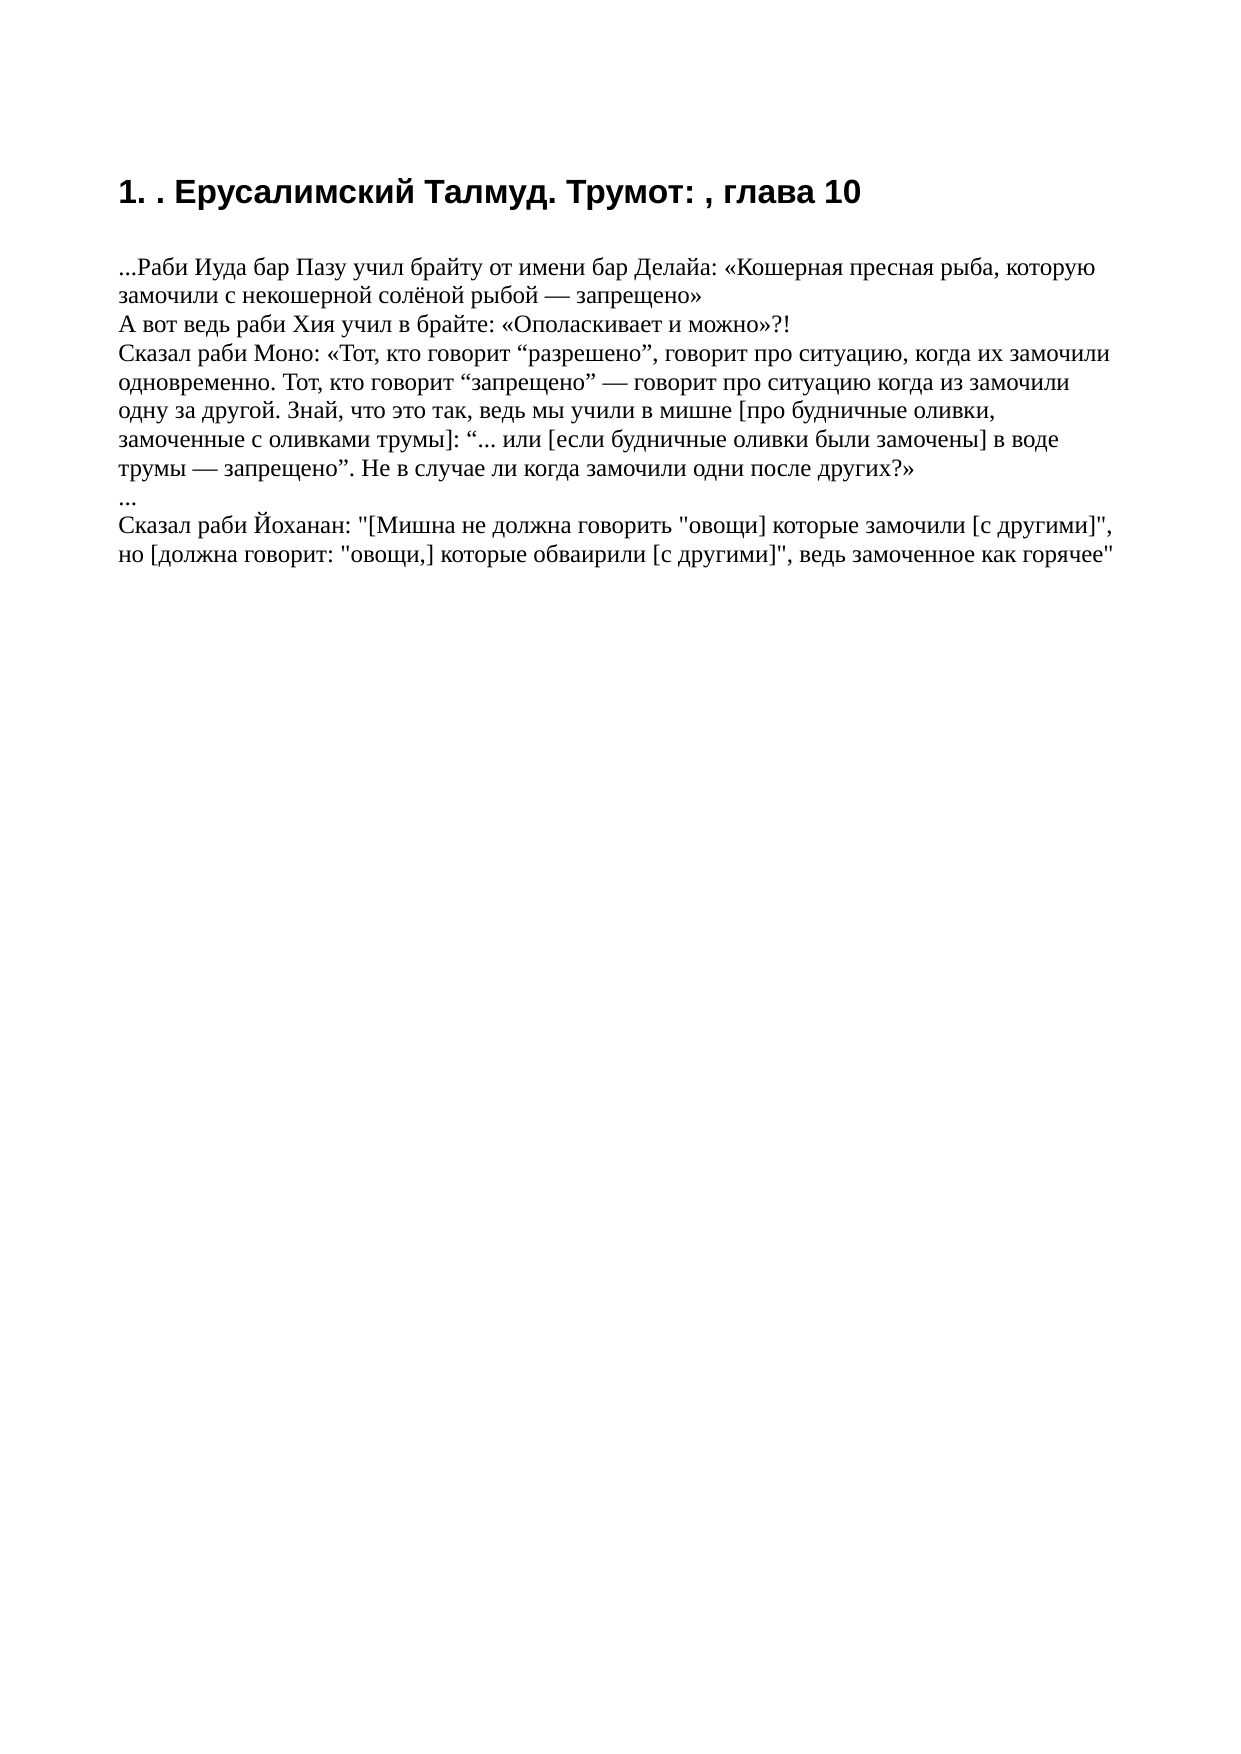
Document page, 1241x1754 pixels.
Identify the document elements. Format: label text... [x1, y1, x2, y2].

text Сказал раби Йоханан: "[Мишна не должна говорить "овощи] которые замочили [с другими]", но [должна говорит: "овощи,] которые обваирили [с другими]", ведь замоченное как горячее" [118, 463, 1122, 578]
subtitle . Ерусалимский Талмуд. Трумот: , глава 10 [118, 147, 1122, 176]
text ...Раби Иуда бар Пазу учил брайту от имени бар Делайа: «Кошерная пресная рыба, которую замочили с некошерной солёной рыбой — запрещено» А вот ведь раби Хия учил в брайте: «Ополаскивает и можно»?! Сказал раби Моно: «Тот, кто говорит “разрешено”, говорит про ситуацию, когда их замочили одновременно. Тот, кто говорит “запрещено” — говорит про ситуацию когда из замочили одну за другой. Знай, что это так, ведь мы учили в мишне [про будничные оливки, замоченные с оливками трумы]: “... или [если будничные оливки были замочены] в воде трумы — запрещено”. Не в случае ли когда замочили одни после других?» ... [118, 204, 1122, 463]
